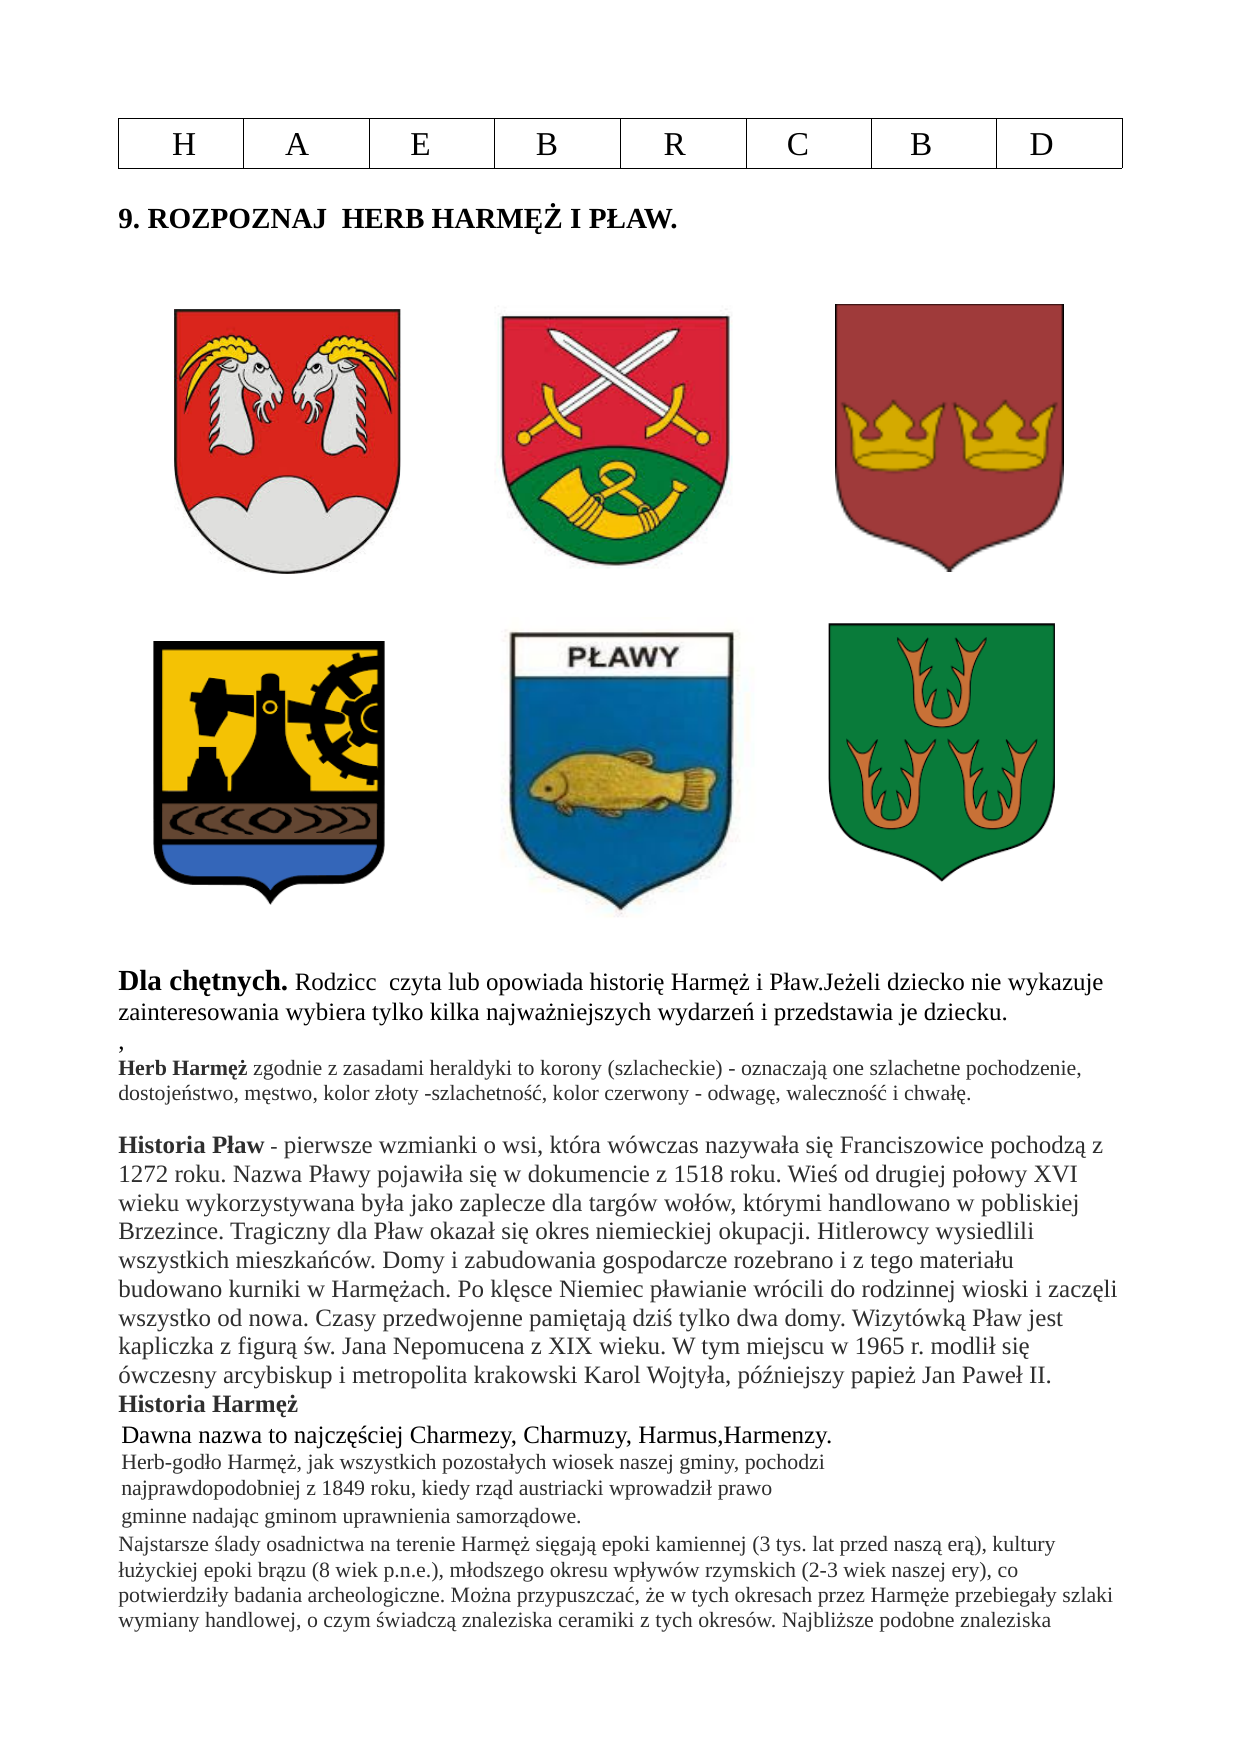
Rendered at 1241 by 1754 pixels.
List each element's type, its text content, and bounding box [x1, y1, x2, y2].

text Dla chętnych. Rodzicc czyta lub opowiada historię Harmęż i Pław.Jeżeli dziecko nie wykazuje zainteresowania wybiera tylko kilka najważniejszych wydarzeń i przedstawia je dziecku. [118, 963, 1122, 1026]
table_header H [119, 119, 243, 168]
text 9. ROZPOZNAJ HERB HARMĘŻ I PŁAW. [118, 202, 1122, 235]
table_header R [621, 119, 746, 168]
picture [174, 309, 401, 574]
text Historia Harmęż [118, 1389, 1122, 1418]
picture [153, 641, 385, 905]
table_header B [872, 119, 996, 168]
picture [828, 623, 1055, 882]
table_header E [370, 119, 494, 168]
table_header D [997, 119, 1122, 168]
picture [445, 617, 797, 930]
table_header C [747, 119, 871, 168]
picture [432, 268, 808, 597]
text , [118, 1026, 1122, 1054]
text Najstarsze ślady osadnictwa na terenie Harmęż sięgają epoki kamiennej (3 tys. lat przed naszą erą), kultury łużyckiej epoki brązu (8 wiek p.n.e.), młodszego okresu wpływów rzymskich (2-3 wiek naszej ery), co potwierdziły badania archeologiczne. Można przypuszczać, że w tych okresach przez Harmęże przebiegały szlaki wymiany handlowej, o czym świadczą znaleziska ceramiki z tych okresów. Najbliższe podobne znaleziska [118, 1531, 1122, 1632]
text Historia Pław - pierwsze wzmianki o wsi, która wówczas nazywała się Franciszowice pochodzą z 1272 roku. Nazwa Pławy pojawiła się w dokumencie z 1518 roku. Wieś od drugiej połowy XVI wieku wykorzystywana była jako zaplecze dla targów wołów, którymi handlowano w pobliskiej Brzezince. Tragiczny dla Pław okazał się okres niemieckiej okupacji. Hitlerowcy wysiedlili wszystkich mieszkańców. Domy i zabudowania gospodarcze rozebrano i z tego materiału budowano kurniki w Harmężach. Po klęsce Niemiec pławianie wrócili do rodzinnej wioski i zaczęli wszystko od nowa. Czasy przedwojenne pamiętają dziś tylko dwa domy. Wizytówką Pław jest kapliczka z figurą św. Jana Nepomucena z XIX wieku. W tym miejscu w 1965 r. modlił się ówczesny arcybiskup i metropolita krakowski Karol Wojtyła, późniejszy papież Jan Paweł II. [118, 1130, 1122, 1389]
text Herb Harmęż zgodnie z zasadami heraldyki to korony (szlacheckie) - oznaczają one szlachetne pochodzenie, dostojeństwo, męstwo, kolor złoty -szlachetność, kolor czerwony - odwagę, waleczność i chwałę. [118, 1054, 1122, 1105]
table_header A [244, 119, 369, 168]
table_header B [495, 119, 620, 168]
table_header Dawna nazwa to najczęściej Charmezy, Charmuzy, Harmus,Harmenzy. Herb-godło Harmęż, jak wszystkich pozostałych wiosek naszej gminy, pochodzi najprawdopodobniej z 1849 roku, kiedy rząd austriacki wprowadził prawo gminne nadając gminom uprawnienia samorządowe. [118, 1418, 841, 1531]
picture [835, 304, 1064, 572]
